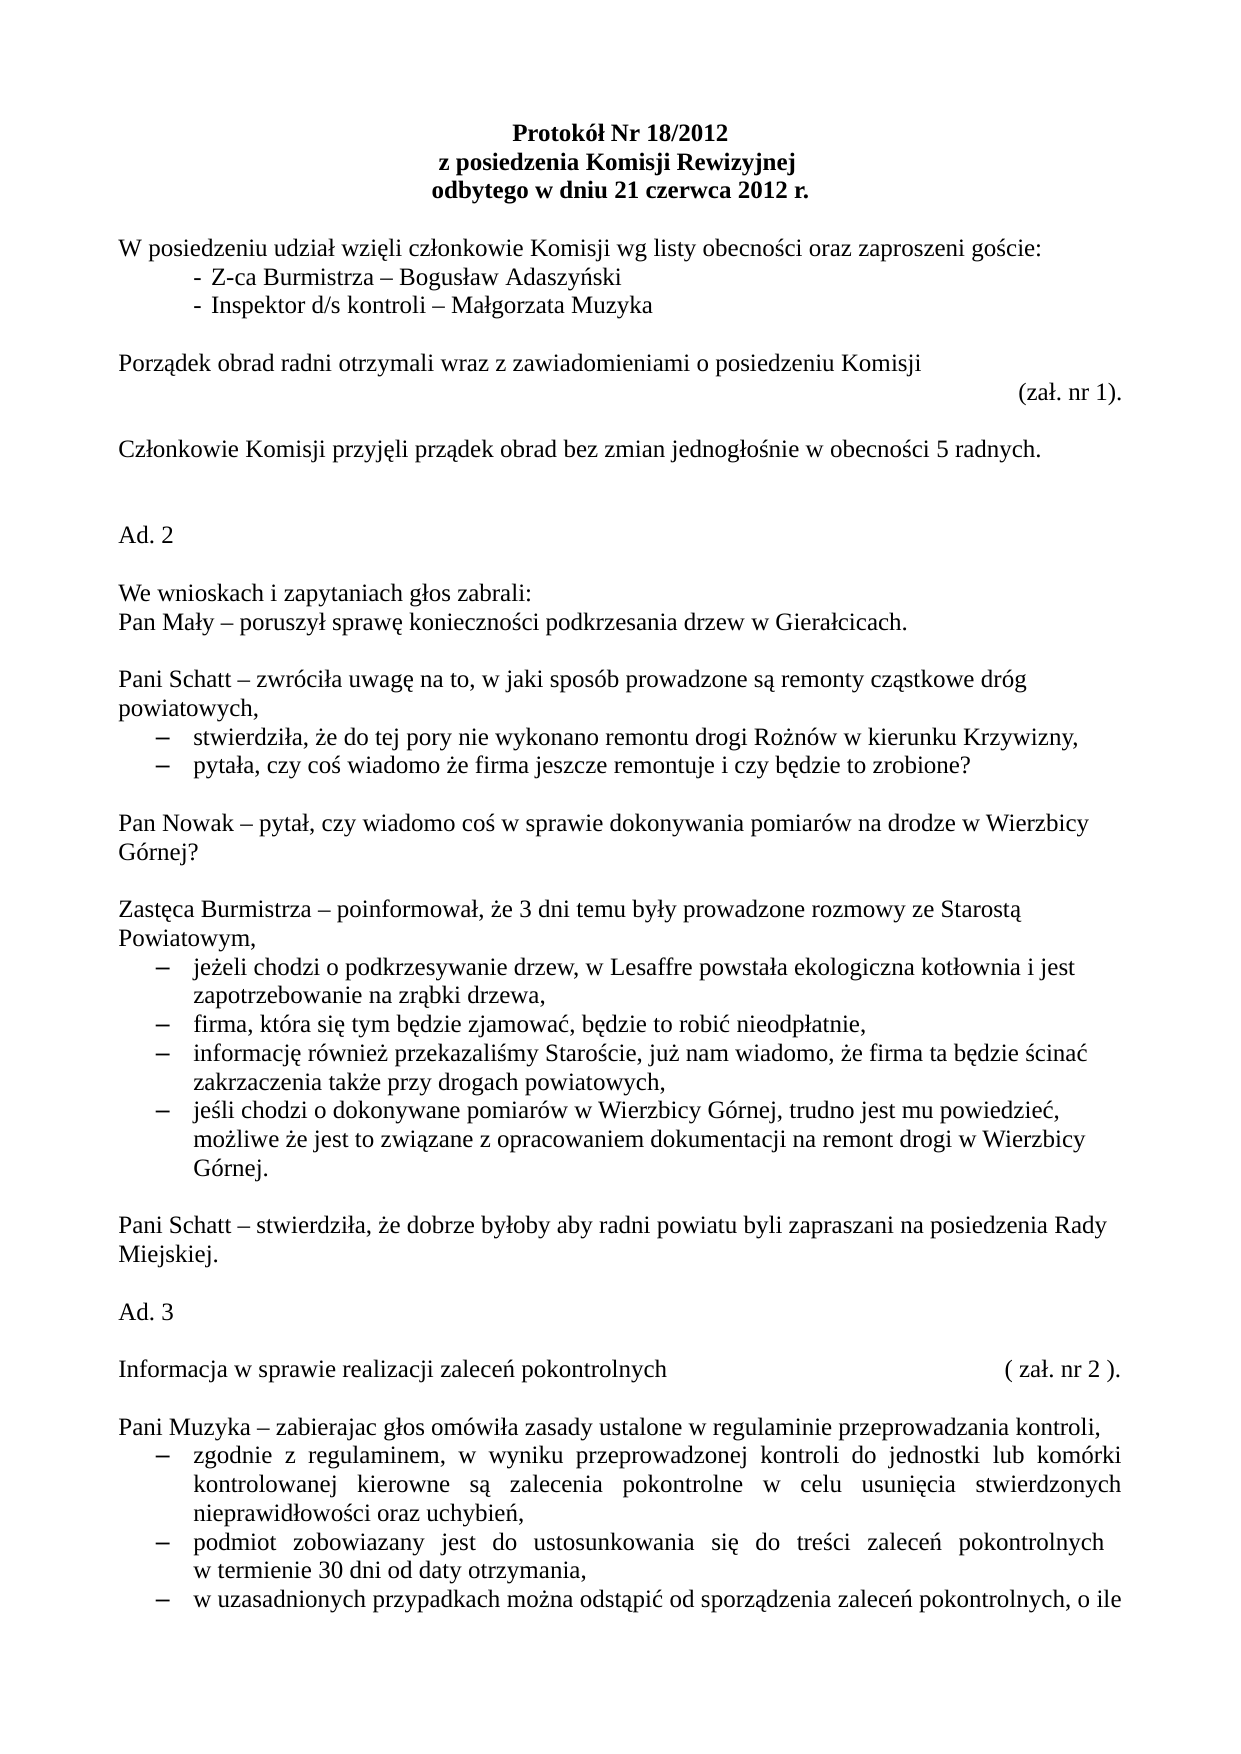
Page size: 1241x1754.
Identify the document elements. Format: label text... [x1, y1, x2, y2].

text Członkowie Komisji przyjęli prządek obrad bez zmian jednogłośnie w obecności 5 radnych. [118, 434, 1122, 463]
text Pan Mały – poruszył sprawę konieczności podkrzesania drzew w Gierałcicach. [118, 607, 1122, 636]
text Pani Schatt – stwierdziła, że dobrze byłoby aby radni powiatu byli zapraszani na posiedzenia Rady Miejskiej. [118, 1211, 1122, 1268]
text Porządek obrad radni otrzymali wraz z zawiadomieniami o posiedzeniu Komisji [118, 348, 1122, 377]
text Pani Schatt – zwróciła uwagę na to, w jaki sposób prowadzone są remonty cząstkowe dróg powiatowych, [118, 664, 1122, 722]
text Ad. 3 [118, 1297, 1122, 1326]
list Z-ca Burmistrza – Bogusław Adaszyński [193, 262, 1122, 291]
text Ad. 2 [118, 521, 1122, 549]
text Zastęca Burmistrza – poinformował, że 3 dni temu były prowadzone rozmowy ze Starostą Powiatowym, [118, 894, 1122, 952]
text Pani Muzyka – zabierajac głos omówiła zasady ustalone w regulaminie przeprowadzania kontroli, [118, 1412, 1122, 1441]
text W posiedzeniu udział wzięli członkowie Komisji wg listy obecności oraz zaproszeni goście: [118, 233, 1122, 262]
list w uzasadnionych przypadkach można odstąpić od sporządzenia zaleceń pokontrolnych, o ile [156, 1584, 1122, 1613]
text We wnioskach i zapytaniach głos zabrali: [118, 578, 1122, 607]
text Pan Nowak – pytał, czy wiadomo coś w sprawie dokonywania pomiarów na drodze w Wierzbicy Górnej? [118, 808, 1122, 866]
list pytała, czy coś wiadomo że firma jeszcze remontuje i czy będzie to zrobione? [156, 751, 1122, 779]
list firma, która się tym będzie zjamować, będzie to robić nieodpłatnie, [156, 1009, 1122, 1038]
list stwierdziła, że do tej pory nie wykonano remontu drogi Rożnów w kierunku Krzywizny, [156, 722, 1122, 751]
list informację również przekazaliśmy Staroście, już nam wiadomo, że firma ta będzie ścinać zakrzaczenia także przy drogach powiatowych, [156, 1038, 1122, 1096]
text Informacja w sprawie realizacji zaleceń pokontrolnych ( zał. nr 2 ). [118, 1354, 1122, 1383]
list podmiot zobowiazany jest do ustosunkowania się do treści zaleceń pokontrolnych w termienie 30 dni od daty otrzymania, [156, 1527, 1122, 1584]
list zgodnie z regulaminem, w wyniku przeprowadzonej kontroli do jednostki lub komórki kontrolowanej kierowne są zalecenia pokontrolne w celu usunięcia stwierdzonych nieprawidłowości oraz uchybień, [156, 1441, 1122, 1527]
text (zał. nr 1). [118, 377, 1122, 406]
text z posiedzenia Komisji Rewizyjnej odbytego w dniu 21 czerwca 2012 r. [118, 147, 1122, 204]
list Inspektor d/s kontroli – Małgorzata Muzyka [193, 291, 1122, 319]
list jeżeli chodzi o podkrzesywanie drzew, w Lesaffre powstała ekologiczna kotłownia i jest zapotrzebowanie na zrąbki drzewa, [156, 952, 1122, 1009]
text Protokół Nr 18/2012 [118, 118, 1122, 147]
list jeśli chodzi o dokonywane pomiarów w Wierzbicy Górnej, trudno jest mu powiedzieć, możliwe że jest to związane z opracowaniem dokumentacji na remont drogi w Wierzbicy Górnej. [156, 1096, 1122, 1182]
